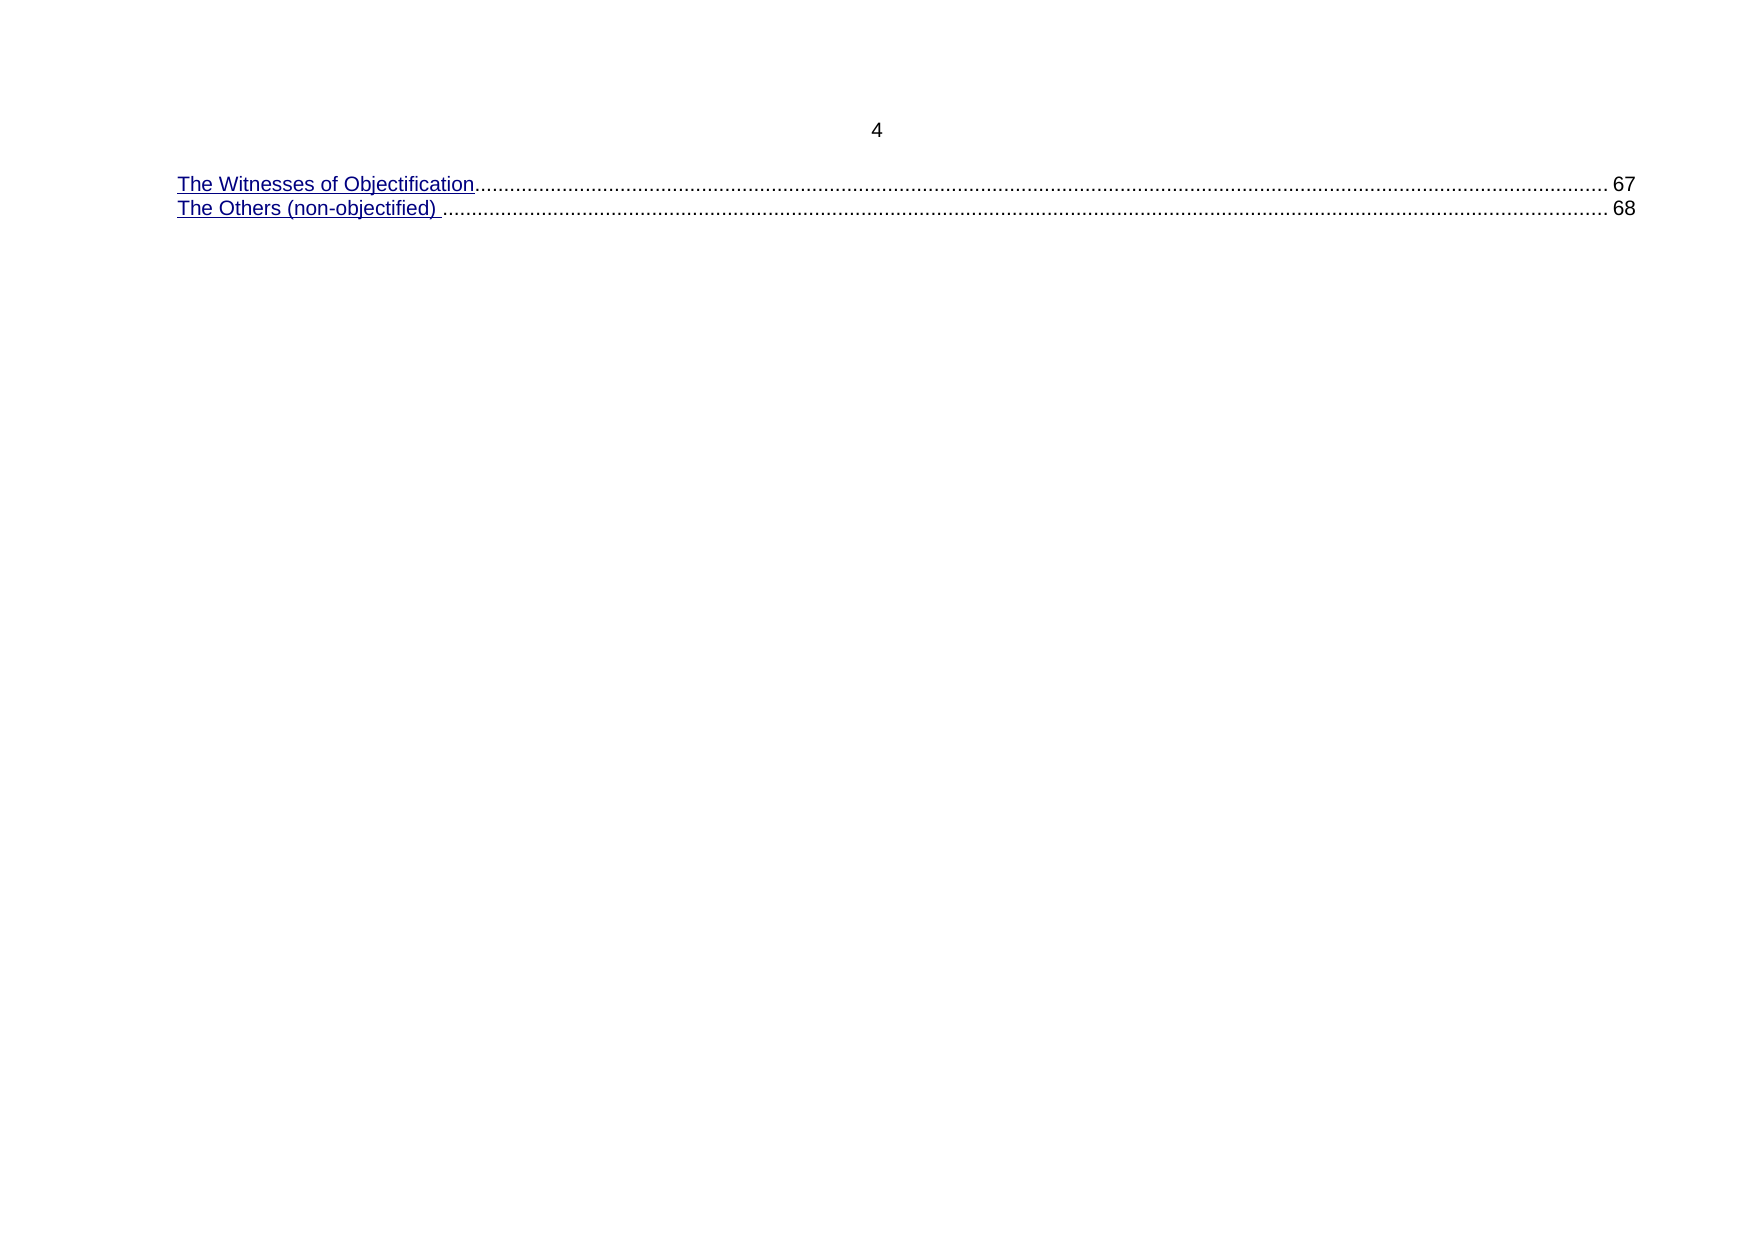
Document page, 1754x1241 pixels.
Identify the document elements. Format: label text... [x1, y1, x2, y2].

text The Others (non-objectified) 68 [177, 196, 1636, 219]
text The Witnesses of Objectification 67 [177, 172, 1636, 196]
